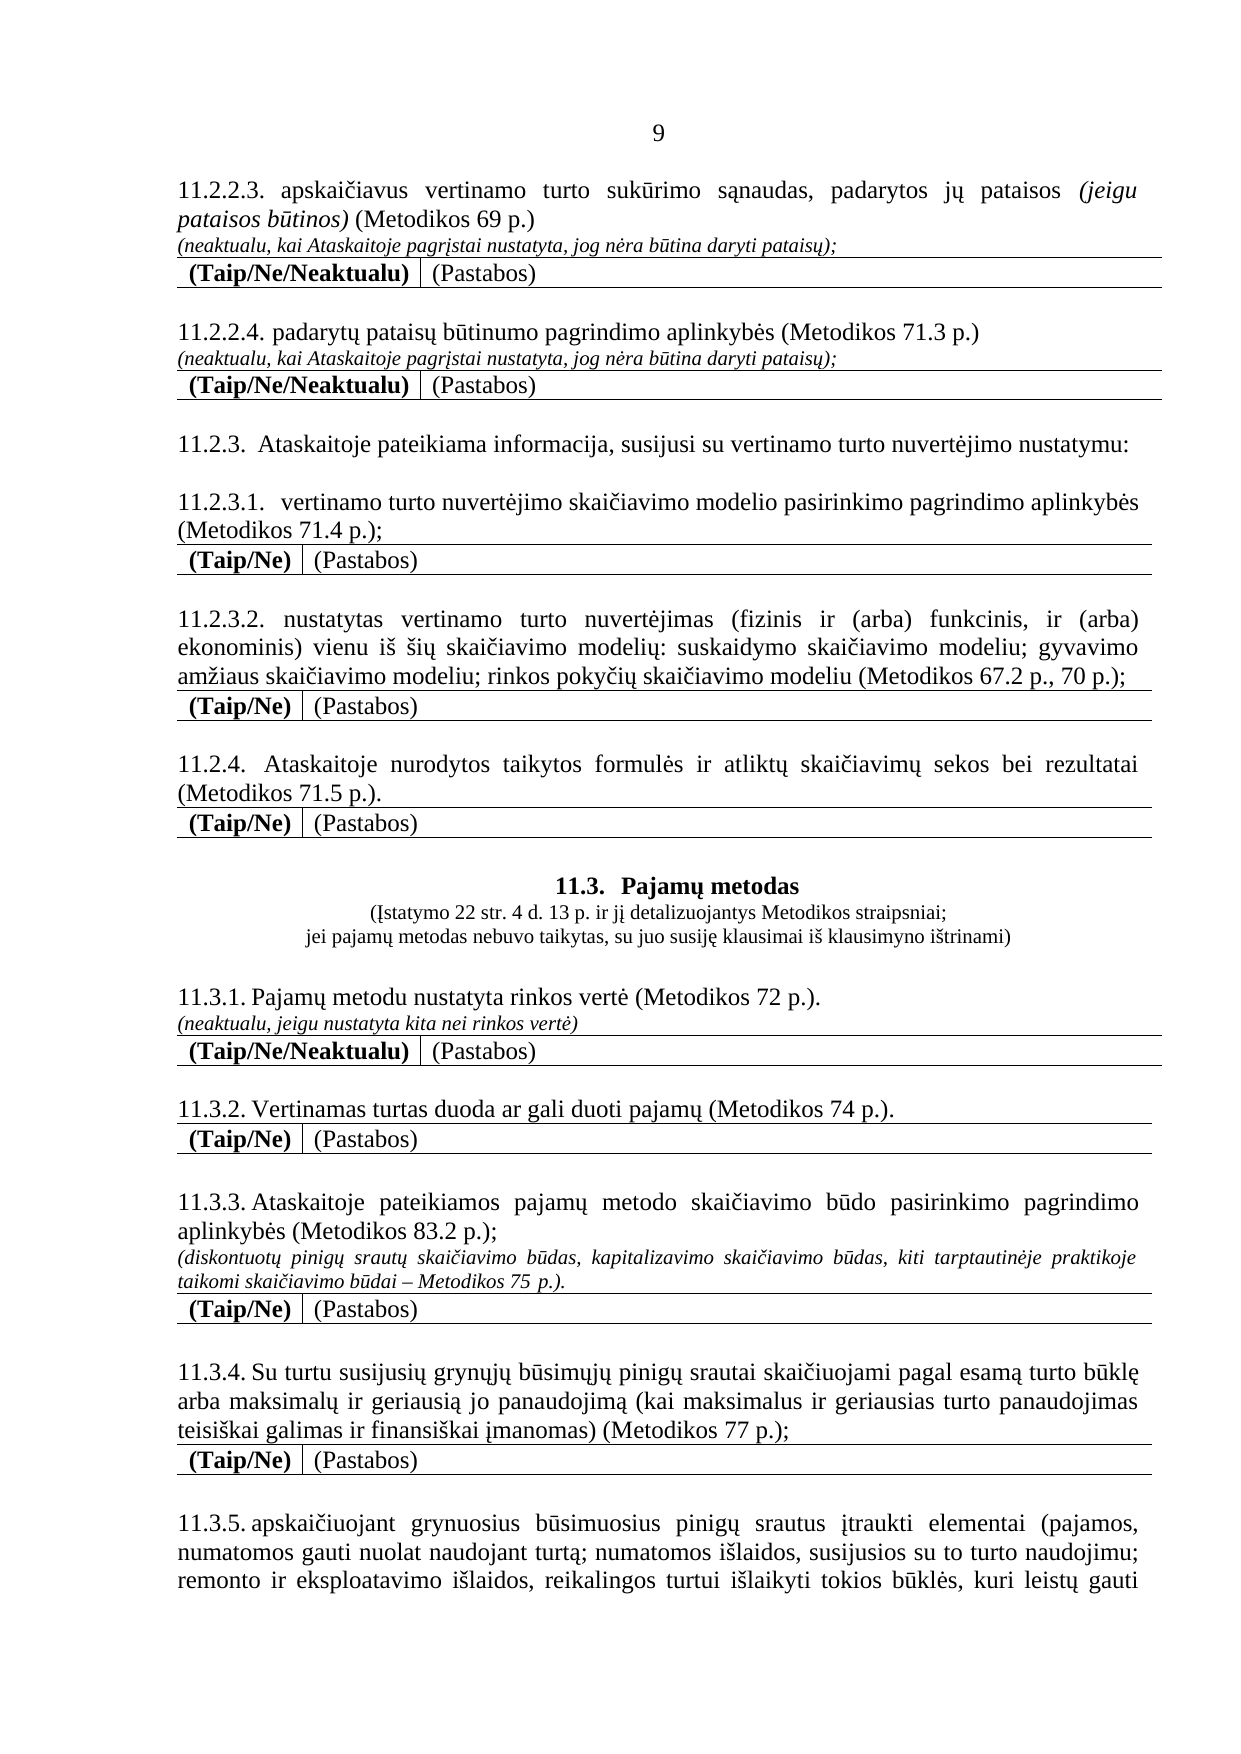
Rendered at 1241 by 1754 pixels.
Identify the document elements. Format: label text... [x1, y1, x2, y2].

text 11.3. Pajamų metodas [215, 871, 1139, 900]
text 11.2.4. Ataskaitoje nurodytos taikytos formulės ir atliktų skaičiavimų sekos bei rezultatai (Metodikos 71.5 p.). [177, 749, 1139, 807]
table_header (Pastabos) [421, 1036, 1162, 1064]
table_header (Taip/Ne/Neaktualu) [177, 371, 420, 399]
table_header (Pastabos) [303, 691, 1152, 720]
table_header (Pastabos) [303, 1294, 1152, 1323]
table_header (Pastabos) [303, 808, 1152, 837]
text 11.3.4. Su turtu susijusių grynųjų būsimųjų pinigų srautai skaičiuojami pagal esamą turto būklę arba maksimalų ir geriausią jo panaudojimą (kai maksimalus ir geriausias turto panaudojimas teisiškai galimas ir finansiškai įmanomas) (Metodikos 77 p.); [177, 1357, 1139, 1444]
table_header (Taip/Ne) [177, 545, 302, 574]
text 11.2.3.2. nustatytas vertinamo turto nuvertėjimas (fizinis ir (arba) funkcinis, ir (arba) ekonominis) vienu iš šių skaičiavimo modelių: suskaidymo skaičiavimo modeliu; gyvavimo amžiaus skaičiavimo modeliu; rinkos pokyčių skaičiavimo modeliu (Metodikos 67.2 p., 70 p.); [177, 604, 1139, 690]
table_header (Taip/Ne/Neaktualu) [177, 258, 420, 287]
text 11.2.3.1. vertinamo turto nuvertėjimo skaičiavimo modelio pasirinkimo pagrindimo aplinkybės (Metodikos 71.4 p.); [177, 487, 1139, 544]
text 11.3.5. apskaičiuojant grynuosius būsimuosius pinigų srautus įtraukti elementai (pajamos, numatomos gauti nuolat naudojant turtą; numatomos išlaidos, susijusios su to turto naudojimu; remonto ir eksploatavimo išlaidos, reikalingos turtui išlaikyti tokios būklės, kuri leistų gauti [177, 1508, 1139, 1594]
text (neaktualu, kai Ataskaitoje pagrįstai nustatyta, jog nėra būtina daryti pataisų); [177, 346, 1139, 369]
table_header (Pastabos) [303, 1445, 1152, 1473]
table_header (Taip/Ne) [177, 808, 302, 837]
text (Įstatymo 22 str. 4 d. 13 p. ir jį detalizuojantys Metodikos straipsniai; [177, 900, 1139, 924]
table_header (Taip/Ne) [177, 1445, 302, 1473]
text 11.3.2. Vertinamas turtas duoda ar gali duoti pajamų (Metodikos 74 p.). [177, 1094, 1139, 1123]
text jei pajamų metodas nebuvo taikytas, su juo susiję klausimai iš klausimyno ištrinami) [177, 924, 1139, 948]
text (neaktualu, kai Ataskaitoje pagrįstai nustatyta, jog nėra būtina daryti pataisų); [177, 233, 1139, 257]
text (neaktualu, jeigu nustatyta kita nei rinkos vertė) [177, 1011, 1139, 1035]
text 11.2.2.3. apskaičiavus vertinamo turto sukūrimo sąnaudas, padarytos jų pataisos (jeigu pataisos būtinos) (Metodikos 69 p.) [177, 176, 1139, 233]
table_header (Taip/Ne) [177, 691, 302, 720]
table_header (Pastabos) [303, 1124, 1152, 1153]
text 11.2.2.4. padarytų pataisų būtinumo pagrindimo aplinkybės (Metodikos 71.3 p.) [177, 317, 1139, 346]
table_header (Taip/Ne/Neaktualu) [177, 1036, 420, 1064]
text 11.3.3. Ataskaitoje pateikiamos pajamų metodo skaičiavimo būdo pasirinkimo pagrindimo aplinkybės (Metodikos 83.2 p.); [177, 1187, 1139, 1245]
table_header (Pastabos) [421, 258, 1162, 287]
table_header (Pastabos) [421, 371, 1162, 399]
text (diskontuotų pinigų srautų skaičiavimo būdas, kapitalizavimo skaičiavimo būdas, kiti tarptautinėje praktikoje taikomi skaičiavimo būdai – Metodikos 75 p.). [177, 1245, 1139, 1293]
table_header (Pastabos) [303, 545, 1152, 574]
table_header (Taip/Ne) [177, 1124, 302, 1153]
text 11.2.3. Ataskaitoje pateikiama informacija, susijusi su vertinamo turto nuvertėjimo nustatymu: [177, 429, 1139, 458]
text 11.3.1. Pajamų metodu nustatyta rinkos vertė (Metodikos 72 p.). [177, 982, 1139, 1011]
table_header (Taip/Ne) [177, 1294, 302, 1323]
